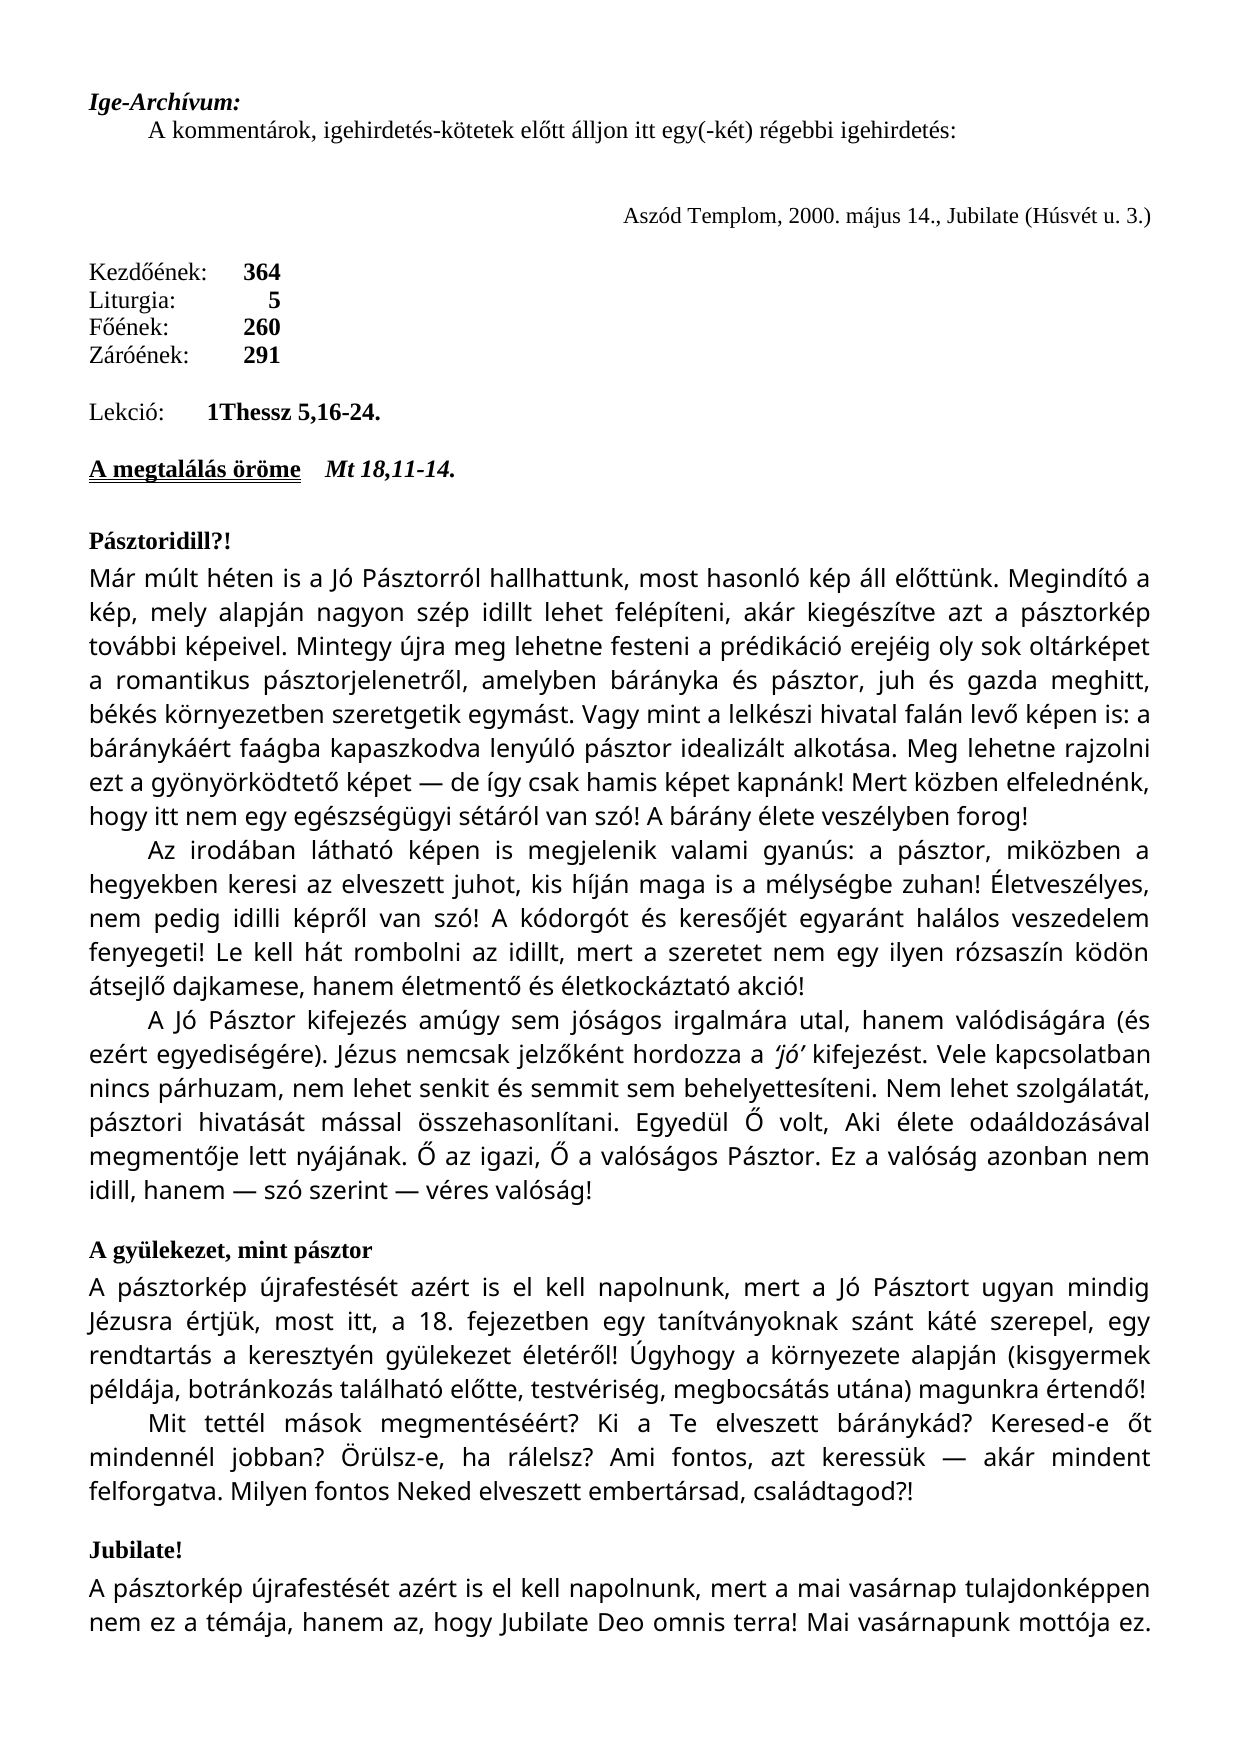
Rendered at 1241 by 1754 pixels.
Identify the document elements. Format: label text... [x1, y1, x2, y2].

subtitle A gyülekezet, mint pásztor [88, 1236, 1152, 1263]
text Mit tettél mások megmentéséért? Ki a Te elveszett báránykád? Keresed‑e őt mindennél jobban? Örülsz‑e, ha rálelsz? Ami fontos, azt keressük — akár mindent felforgatva. Milyen fontos Neked elveszett embertársad, családtagod?! [88, 1405, 1152, 1507]
text Ige-Archívum: [88, 88, 1152, 116]
text A megtalálás öröme Mt 18,11-14. [88, 456, 1152, 483]
text Lekció: 1Thessz 5,16-24. [88, 398, 1152, 426]
text A kommentárok, igehirdetés-kötetek előtt álljon itt egy(-két) régebbi igehirdetés: [88, 116, 1152, 144]
subtitle Pásztoridill?! [88, 527, 1152, 555]
text Aszód Templom, 2000. május 14., Jubilate (Húsvét u. 3.) [88, 203, 1152, 228]
text Záróének: 291 [88, 341, 1152, 369]
text A pásztorkép újrafestését azért is el kell napolnunk, mert a Jó Pásztort ugyan mindig Jézusra értjük, most itt, a 18. fejezetben egy tanítványoknak szánt káté szerepel, egy rendtartás a keresztyén gyülekezet életéről! Úgyhogy a környezete alapján (kisgyermek példája, botránkozás található előtte, testvériség, megbocsátás utána) magunkra értendő! [88, 1269, 1152, 1405]
text Már múlt héten is a Jó Pásztorról hallhattunk, most hasonló kép áll előttünk. Megindító a kép, mely alapján nagyon szép idillt lehet felépíteni, akár kiegészítve azt a pásztorkép további képeivel. Mintegy újra meg lehetne festeni a prédikáció erejéig oly sok oltárképet a romantikus pásztorjelenetről, amelyben bárányka és pásztor, juh és gazda meghitt, békés környezetben szeretgetik egymást. Vagy mint a lelkészi hivatal falán levő képen is: a báránykáért faágba kapaszkodva lenyúló pásztor idealizált alkotása. Meg lehetne rajzolni ezt a gyönyörködtető képet — de így csak hamis képet kapnánk! Mert közben elfelednénk, hogy itt nem egy egészségügyi sétáról van szó! A bárány élete veszélyben forog! [88, 561, 1152, 833]
text Az irodában látható képen is megjelenik valami gyanús: a pásztor, miközben a hegyekben keresi az elveszett juhot, kis híján maga is a mélységbe zuhan! Életveszélyes, nem pedig idilli képről van szó! A kódorgót és keresőjét egyaránt halálos veszedelem fenyegeti! Le kell hát rombolni az idillt, mert a szeretet nem egy ilyen rózsaszín ködön átsejlő dajkamese, hanem életmentő és életkockáztató akció! [88, 833, 1152, 1003]
text A Jó Pásztor kifejezés amúgy sem jóságos irgalmára utal, hanem valódiságára (és ezért egyediségére). Jézus nemcsak jelzőként hordozza a ‘jó’ kifejezést. Vele kapcsolatban nincs párhuzam, nem lehet senkit és semmit sem behelyettesíteni. Nem lehet szolgálatát, pásztori hivatását mással összehasonlítani. Egyedül Ő volt, Aki élete odaáldozásával megmentője lett nyájának. Ő az igazi, Ő a valóságos Pásztor. Ez a valóság azonban nem idill, hanem — szó szerint — véres valóság! [88, 1003, 1152, 1206]
text A pásztorkép újrafestését azért is el kell napolnunk, mert a mai vasárnap tulajdonképpen nem ez a témája, hanem az, hogy Jubilate Deo omnis terra! Mai vasárnapunk mottója ez. [88, 1570, 1152, 1638]
text Kezdőének: 364 [88, 258, 1152, 286]
text Főének: 260 [88, 313, 1152, 341]
subtitle Jubilate! [88, 1537, 1152, 1564]
text Liturgia: 5 [88, 286, 1152, 313]
